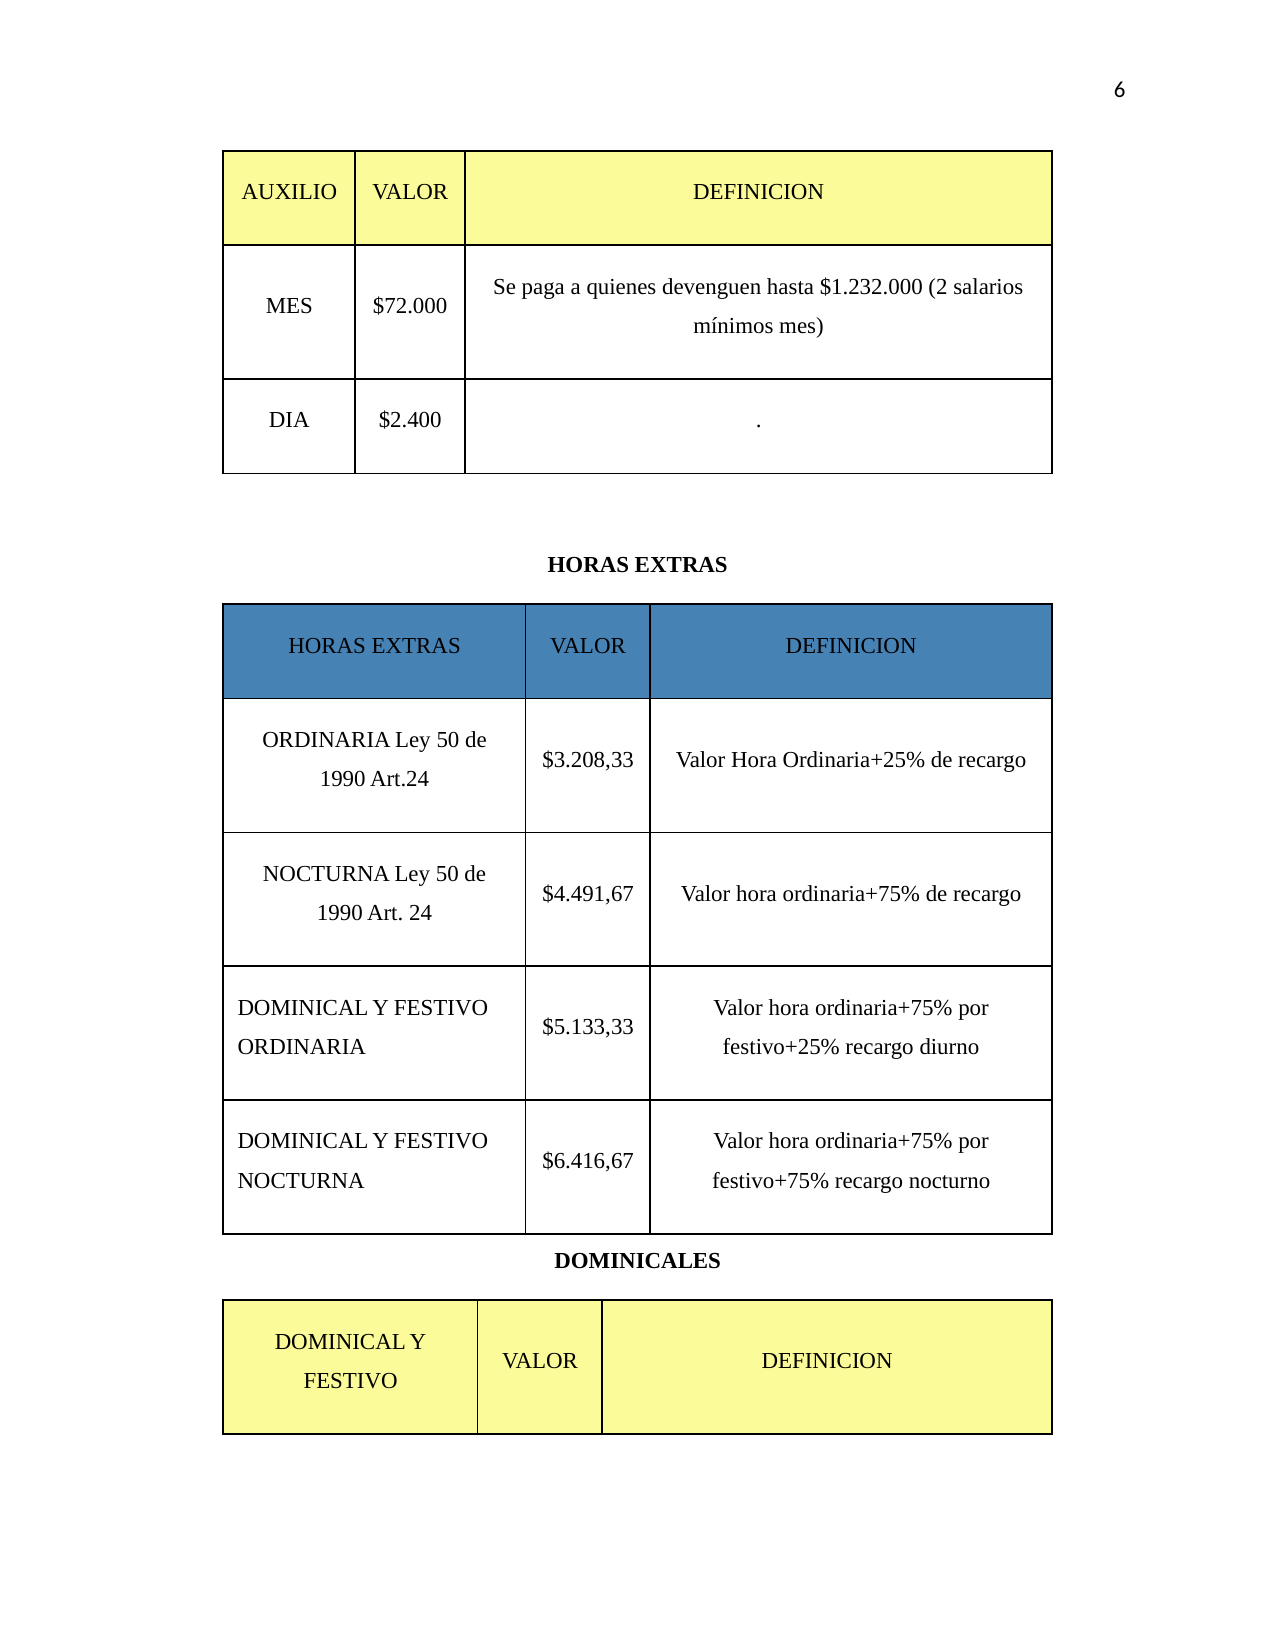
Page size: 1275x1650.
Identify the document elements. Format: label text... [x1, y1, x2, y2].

text DOMINICALES [150, 1247, 1125, 1274]
table_cell DOMINICAL Y FESTIVO NOCTURNA [224, 1101, 525, 1233]
table_header VALOR [478, 1301, 601, 1433]
table_cell Valor Hora Ordinaria+25% de recargo [651, 699, 1051, 832]
table_cell . [466, 380, 1051, 473]
table_header DOMINICAL Y FESTIVO [224, 1301, 477, 1433]
table_cell DIA [224, 380, 354, 473]
table_cell Valor hora ordinaria+75% por festivo+25% recargo diurno [651, 967, 1051, 1099]
table_cell MES [224, 246, 354, 378]
table_cell Valor hora ordinaria+75% por festivo+75% recargo nocturno [651, 1101, 1051, 1233]
table_cell $72.000 [356, 246, 464, 378]
table_cell ORDINARIA Ley 50 de 1990 Art.24 [224, 699, 525, 832]
table_cell Se paga a quienes devenguen hasta $1.232.000 (2 salarios mínimos mes) [466, 246, 1051, 378]
table_cell $2.400 [356, 380, 464, 473]
table_header DEFINICION [466, 152, 1051, 244]
table_cell $3.208,33 [526, 699, 649, 832]
table_header DEFINICION [651, 605, 1051, 698]
table_cell $4.491,67 [526, 833, 649, 965]
table_cell DOMINICAL Y FESTIVO ORDINARIA [224, 967, 525, 1099]
table_header DEFINICION [603, 1301, 1051, 1433]
text HORAS EXTRAS [150, 551, 1125, 578]
table_header VALOR [356, 152, 464, 244]
table_cell $6.416,67 [526, 1101, 649, 1233]
table_header AUXILIO [224, 152, 354, 244]
table_header HORAS EXTRAS [224, 605, 525, 698]
table_header VALOR [526, 605, 649, 698]
table_cell NOCTURNA Ley 50 de 1990 Art. 24 [224, 833, 525, 965]
table_cell $5.133,33 [526, 967, 649, 1099]
table_cell Valor hora ordinaria+75% de recargo [651, 833, 1051, 965]
